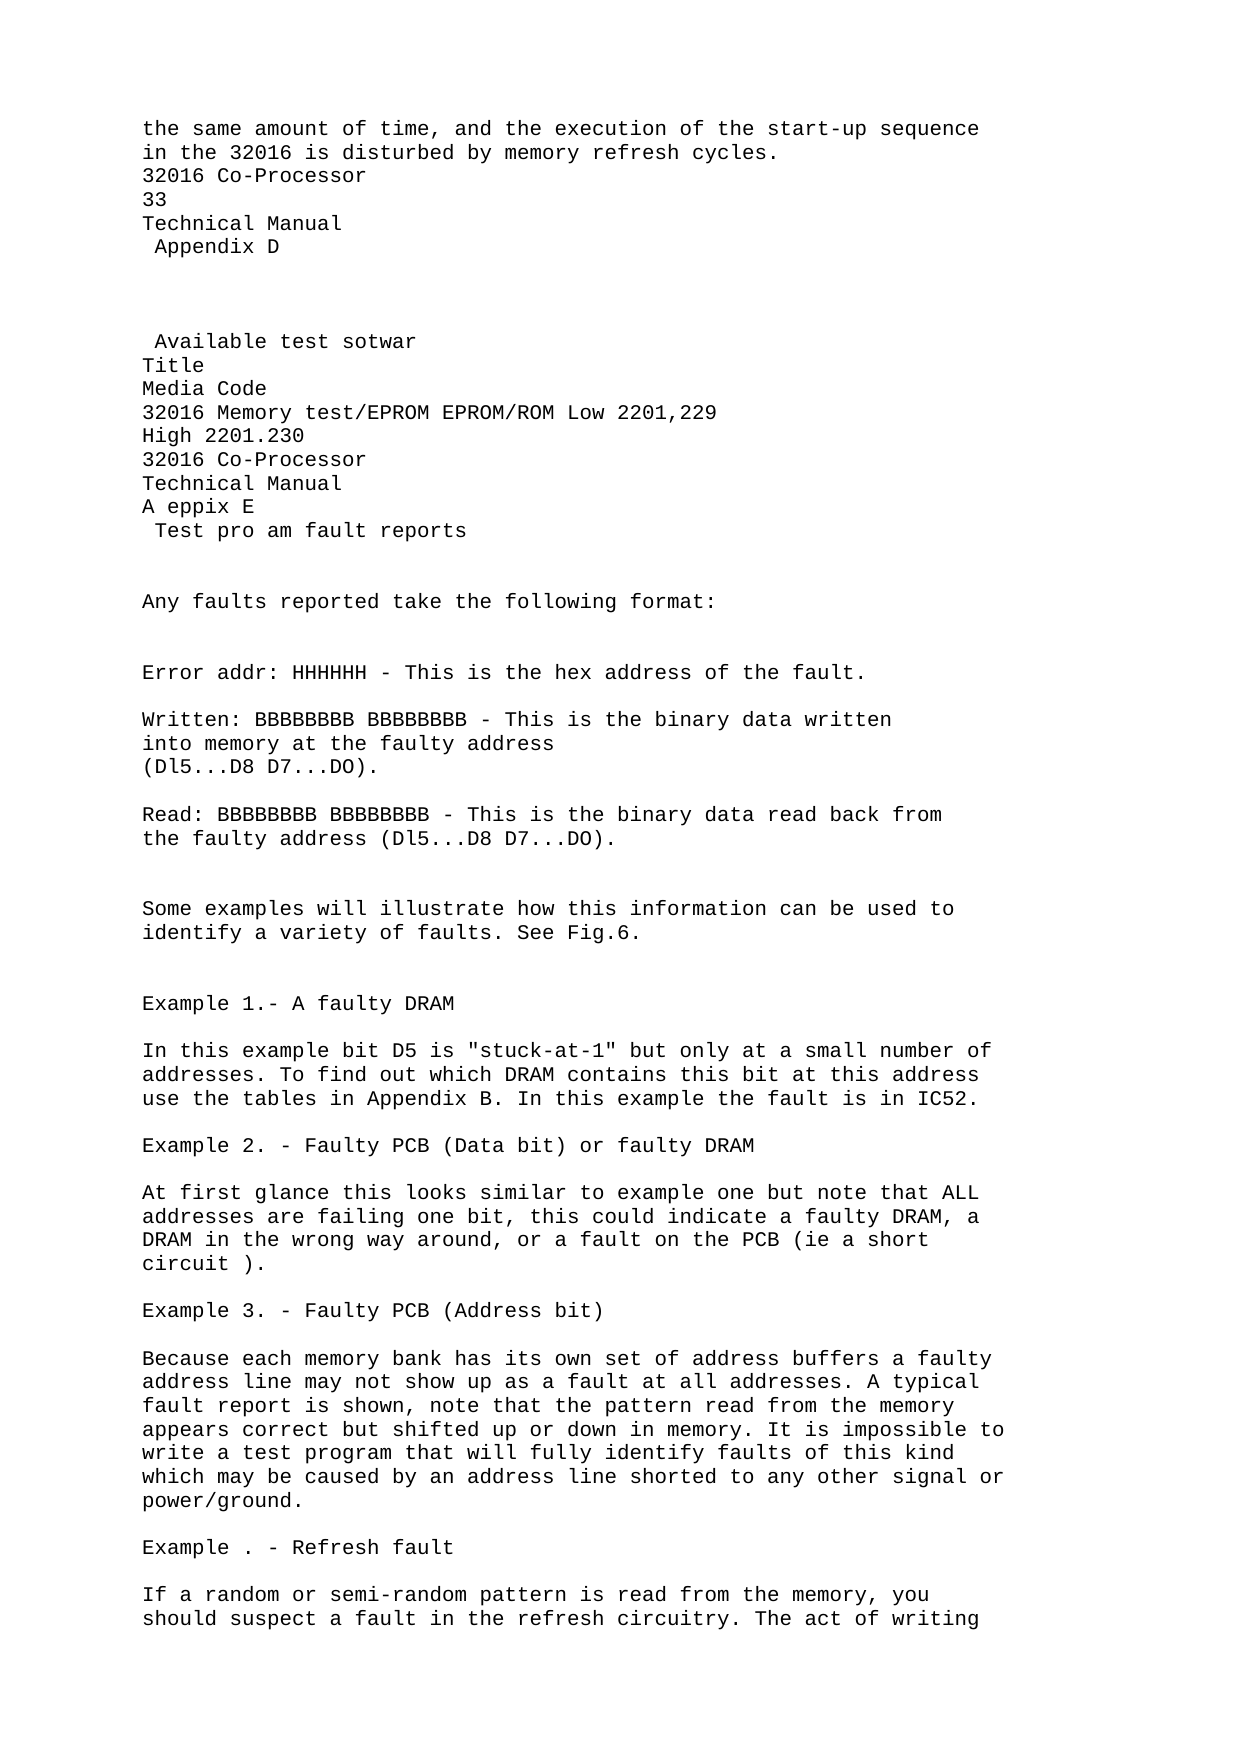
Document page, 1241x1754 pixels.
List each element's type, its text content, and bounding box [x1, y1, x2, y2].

text A eppix E [142, 496, 1098, 520]
text Title [142, 354, 1098, 378]
text Example 3. - Faulty PCB (Address bit) [142, 1300, 1098, 1324]
text Because each memory bank has its own set of address buffers a faulty address line may not show up as a fault at all addresses. A typical fault report is shown, note that the pattern read from the memory appears correct but shifted up or down in memory. It is impossible to write a test program that will fully identify faults of this kind which may be caused by an address line shorted to any other signal or power/ground. [142, 1348, 1098, 1513]
text Appendix D [142, 236, 1098, 260]
text Some examples will illustrate how this information can be used to identify a variety of faults. See Fig.6. [142, 898, 1098, 946]
text In this example bit D5 is "stuck-at-1" but only at a small number of addresses. To find out which DRAM contains this bit at this address use the tables in Appendix B. In this example the fault is in IC52. [142, 1040, 1098, 1111]
text Technical Manual [142, 473, 1098, 496]
text 32016 Co-Processor [142, 449, 1098, 473]
text Example . - Refresh fault [142, 1537, 1098, 1561]
text 33 [142, 189, 1098, 213]
text 32016 Memory test/EPROM EPROM/ROM Low 2201,229 [142, 402, 1098, 426]
text Written: BBBBBBBB BBBBBBBB - This is the binary data written into memory at the faulty address (Dl5...D8 D7...DO). [142, 709, 1098, 780]
text Example 1.- A faulty DRAM [142, 993, 1098, 1017]
text the same amount of time, and the execution of the start-up sequence in the 32016 is disturbed by memory refresh cycles. [142, 118, 1098, 165]
text Available test sotwar [142, 331, 1098, 354]
text Media Code [142, 378, 1098, 402]
text Read: BBBBBBBB BBBBBBBB - This is the binary data read back from the faulty address (Dl5...D8 D7...DO). [142, 804, 1098, 851]
text Error addr: HHHHHH - This is the hex address of the fault. [142, 662, 1098, 686]
text Technical Manual [142, 213, 1098, 236]
text High 2201.230 [142, 426, 1098, 449]
text Any faults reported take the following format: [142, 591, 1098, 615]
text At first glance this looks similar to example one but note that ALL addresses are failing one bit, this could indicate a faulty DRAM, a DRAM in the wrong way around, or a fault on the PCB (ie a short circuit ). [142, 1182, 1098, 1277]
text Example 2. - Faulty PCB (Data bit) or faulty DRAM [142, 1135, 1098, 1158]
text If a random or semi-random pattern is read from the memory, you should suspect a fault in the refresh circuitry. The act of writing [142, 1584, 1098, 1631]
text 32016 Co-Processor [142, 165, 1098, 189]
text Test pro am fault reports [142, 520, 1098, 544]
